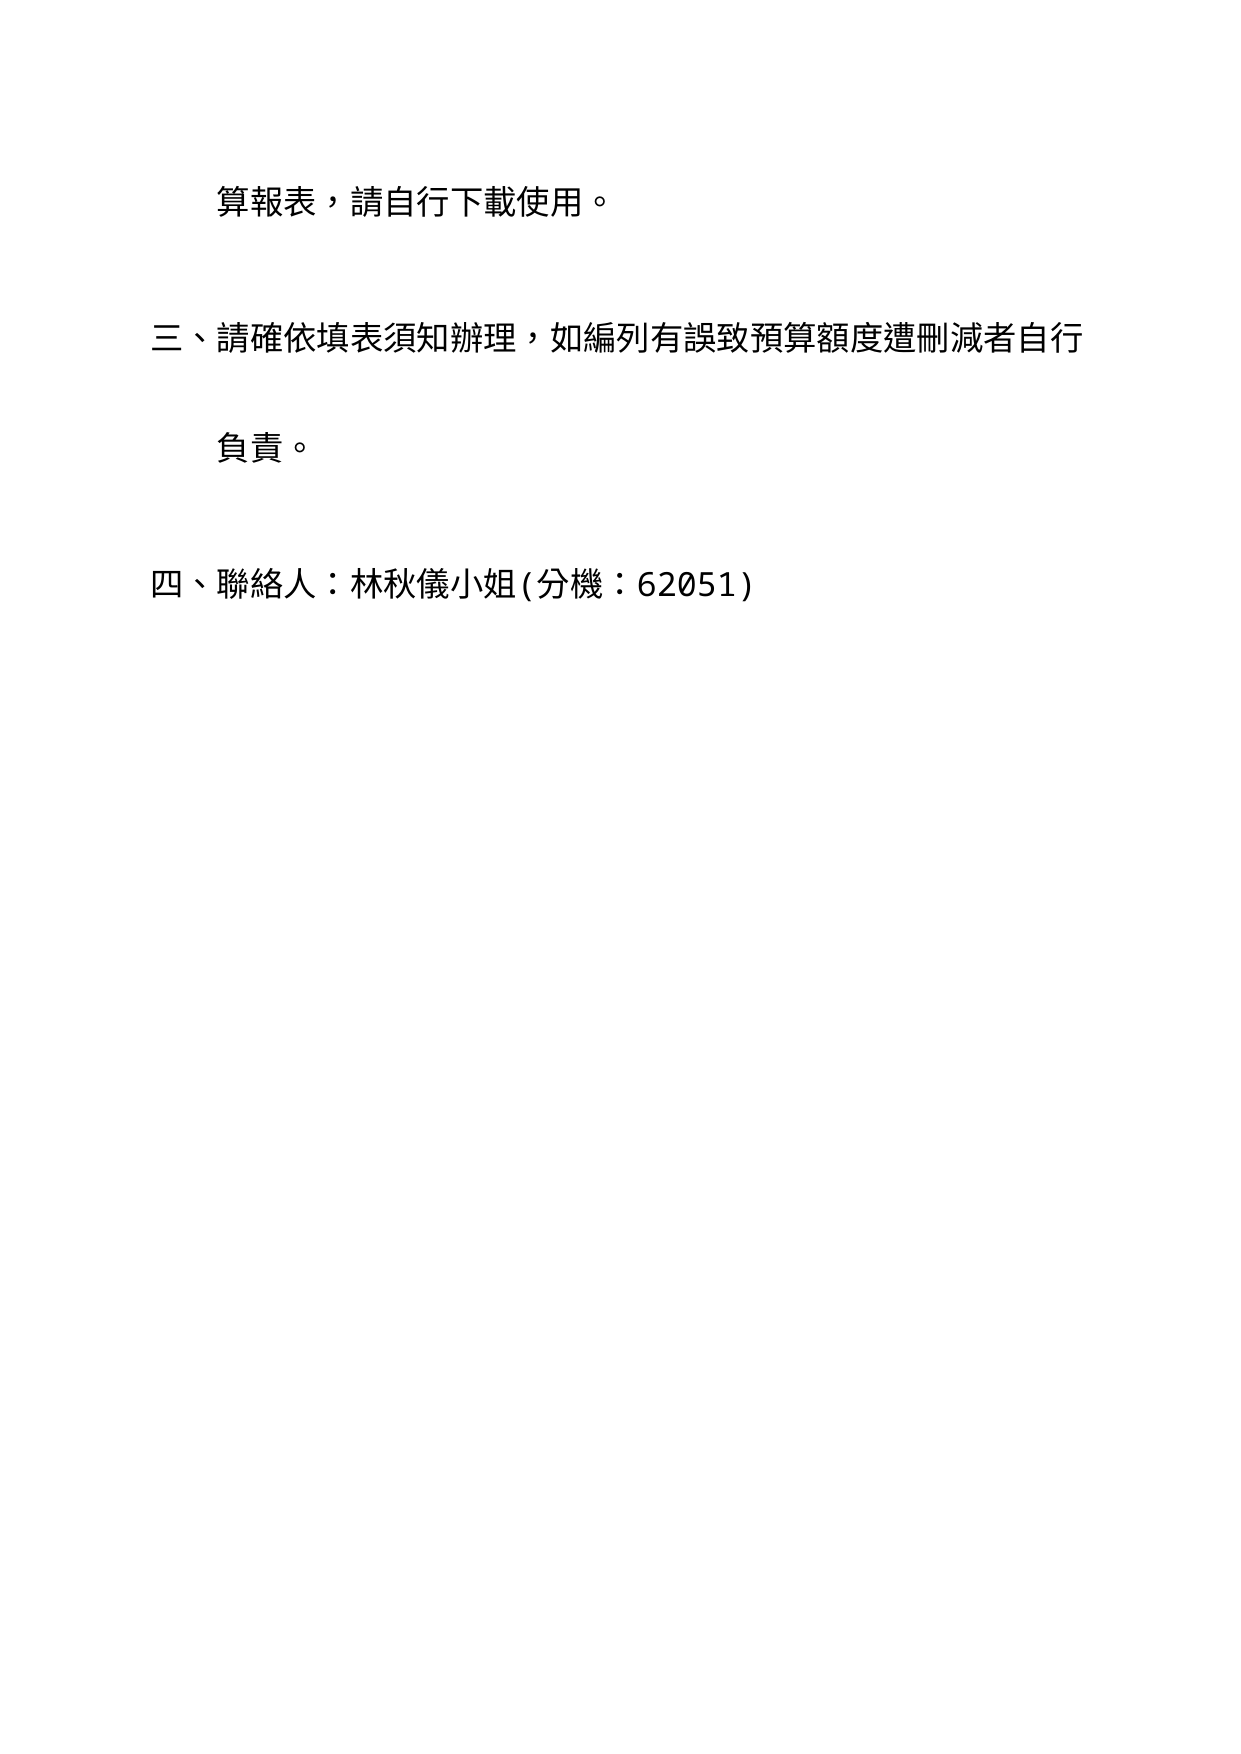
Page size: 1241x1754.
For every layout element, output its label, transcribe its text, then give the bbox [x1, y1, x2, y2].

text 四、聯絡人：林秋儀小姐(分機：62051) [150, 540, 1084, 602]
text 三、請確依填表須知辦理，如編列有誤致預算額度遭刪減者自行負責。 [150, 294, 1084, 466]
text 算報表，請自行下載使用。 [150, 158, 1084, 221]
text 107年12月7日 [149, 792, 1087, 854]
text 主計室 第二組 [244, 729, 1087, 792]
